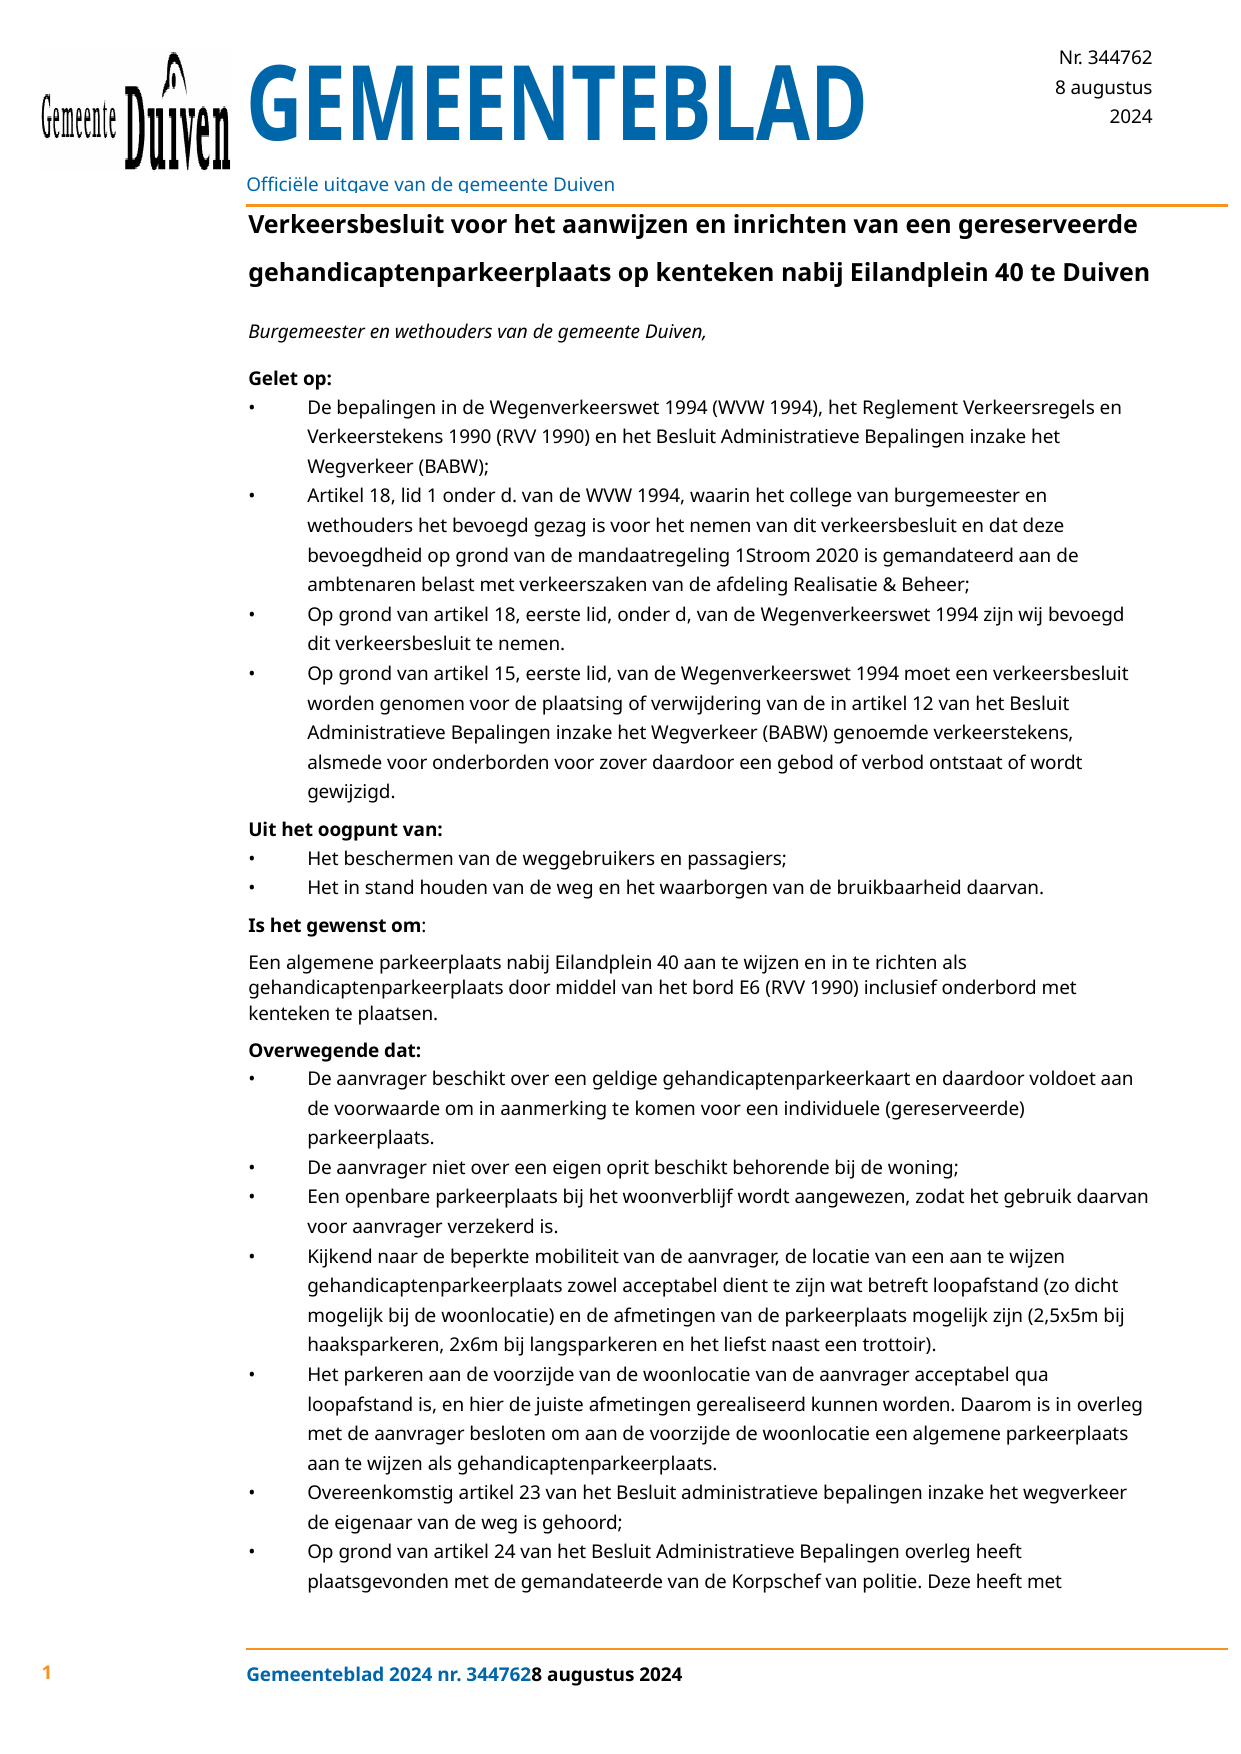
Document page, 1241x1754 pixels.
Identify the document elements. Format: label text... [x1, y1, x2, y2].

text Uit het oogpunt van: [248, 816, 1152, 842]
text Verkeersbesluit voor het aanwijzen en inrichten van een gereserveerde gehandicaptenparkeerplaats op kenteken nabij Eilandplein 40 te Duiven [248, 207, 1152, 288]
picture [41, 47, 231, 172]
list Een openbare parkeerplaats bij het woonverblijf wordt aangewezen, zodat het gebruik daarvan voor aanvrager verzekerd is. [248, 1184, 1152, 1239]
list Het parkeren aan de voorzijde van de woonlocatie van de aanvrager acceptabel qua loopafstand is, en hier de juiste afmetingen gerealiseerd kunnen worden. Daarom is in overleg met de aanvrager besloten om aan de voorzijde de woonlocatie een algemene parkeerplaats aan te wijzen als gehandicaptenparkeerplaats. [248, 1361, 1152, 1476]
text Een algemene parkeerplaats nabij Eilandplein 40 aan te wijzen en in te richten als gehandicaptenparkeerplaats door middel van het bord E6 (RVV 1990) inclusief onderbord met kenteken te plaatsen. [248, 949, 1152, 1026]
list Op grond van artikel 15, eerste lid, van de Wegenverkeerswet 1994 moet een verkeersbesluit worden genomen voor de plaatsing of verwijdering van de in artikel 12 van het Besluit Administratieve Bepalingen inzake het Wegverkeer (BABW) genoemde verkeerstekens, alsmede voor onderborden voor zover daardoor een gebod of verbod ontstaat of wordt gewijzigd. [248, 660, 1152, 804]
text Overwegende dat: [248, 1037, 1152, 1063]
text Is het gewenst om: [248, 912, 1152, 938]
list Op grond van artikel 18, eerste lid, onder d, van de Wegenverkeerswet 1994 zijn wij bevoegd dit verkeersbesluit te nemen. [248, 601, 1152, 656]
list Artikel 18, lid 1 onder d. van de WVW 1994, waarin het college van burgemeester en wethouders het bevoegd gezag is voor het nemen van dit verkeersbesluit en dat deze bevoegdheid op grond van de mandaatregeling 1Stroom 2020 is gemandateerd aan de ambtenaren belast met verkeerszaken van de afdeling Realisatie & Beheer; [248, 483, 1152, 597]
list De aanvrager niet over een eigen oprit beschikt behorende bij de woning; [248, 1154, 1152, 1180]
list De aanvrager beschikt over een geldige gehandicaptenparkeerkaart en daardoor voldoet aan de voorwaarde om in aanmerking te komen voor een individuele (gereserveerde) parkeerplaats. [248, 1065, 1152, 1150]
text Burgemeester en wethouders van de gemeente Duiven, [248, 318, 1152, 344]
list Het beschermen van de weggebruikers en passagiers; [248, 845, 1152, 870]
list Het in stand houden van de weg en het waarborgen van de bruikbaarheid daarvan. [248, 874, 1152, 900]
list Overeenkomstig artikel 23 van het Besluit administratieve bepalingen inzake het wegverkeer de eigenaar van de weg is gehoord; [248, 1479, 1152, 1535]
list Kijkend naar de beperkte mobiliteit van de aanvrager, de locatie van een aan te wijzen gehandicaptenparkeerplaats zowel acceptabel dient te zijn wat betreft loopafstand (zo dicht mogelijk bij de woonlocatie) en de afmetingen van de parkeerplaats mogelijk zijn (2,5x5m bij haaksparkeren, 2x6m bij langsparkeren en het liefst naast een trottoir). [248, 1243, 1152, 1357]
list De bepalingen in de Wegenverkeerswet 1994 (WVW 1994), het Reglement Verkeersregels en Verkeerstekens 1990 (RVV 1990) en het Besluit Administratieve Bepalingen inzake het Wegverkeer (BABW); [248, 394, 1152, 479]
text Gelet op: [248, 366, 1152, 391]
list Op grond van artikel 24 van het Besluit Administratieve Bepalingen overleg heeft plaatsgevonden met de gemandateerde van de Korpschef van politie. Deze heeft met [248, 1539, 1152, 1594]
